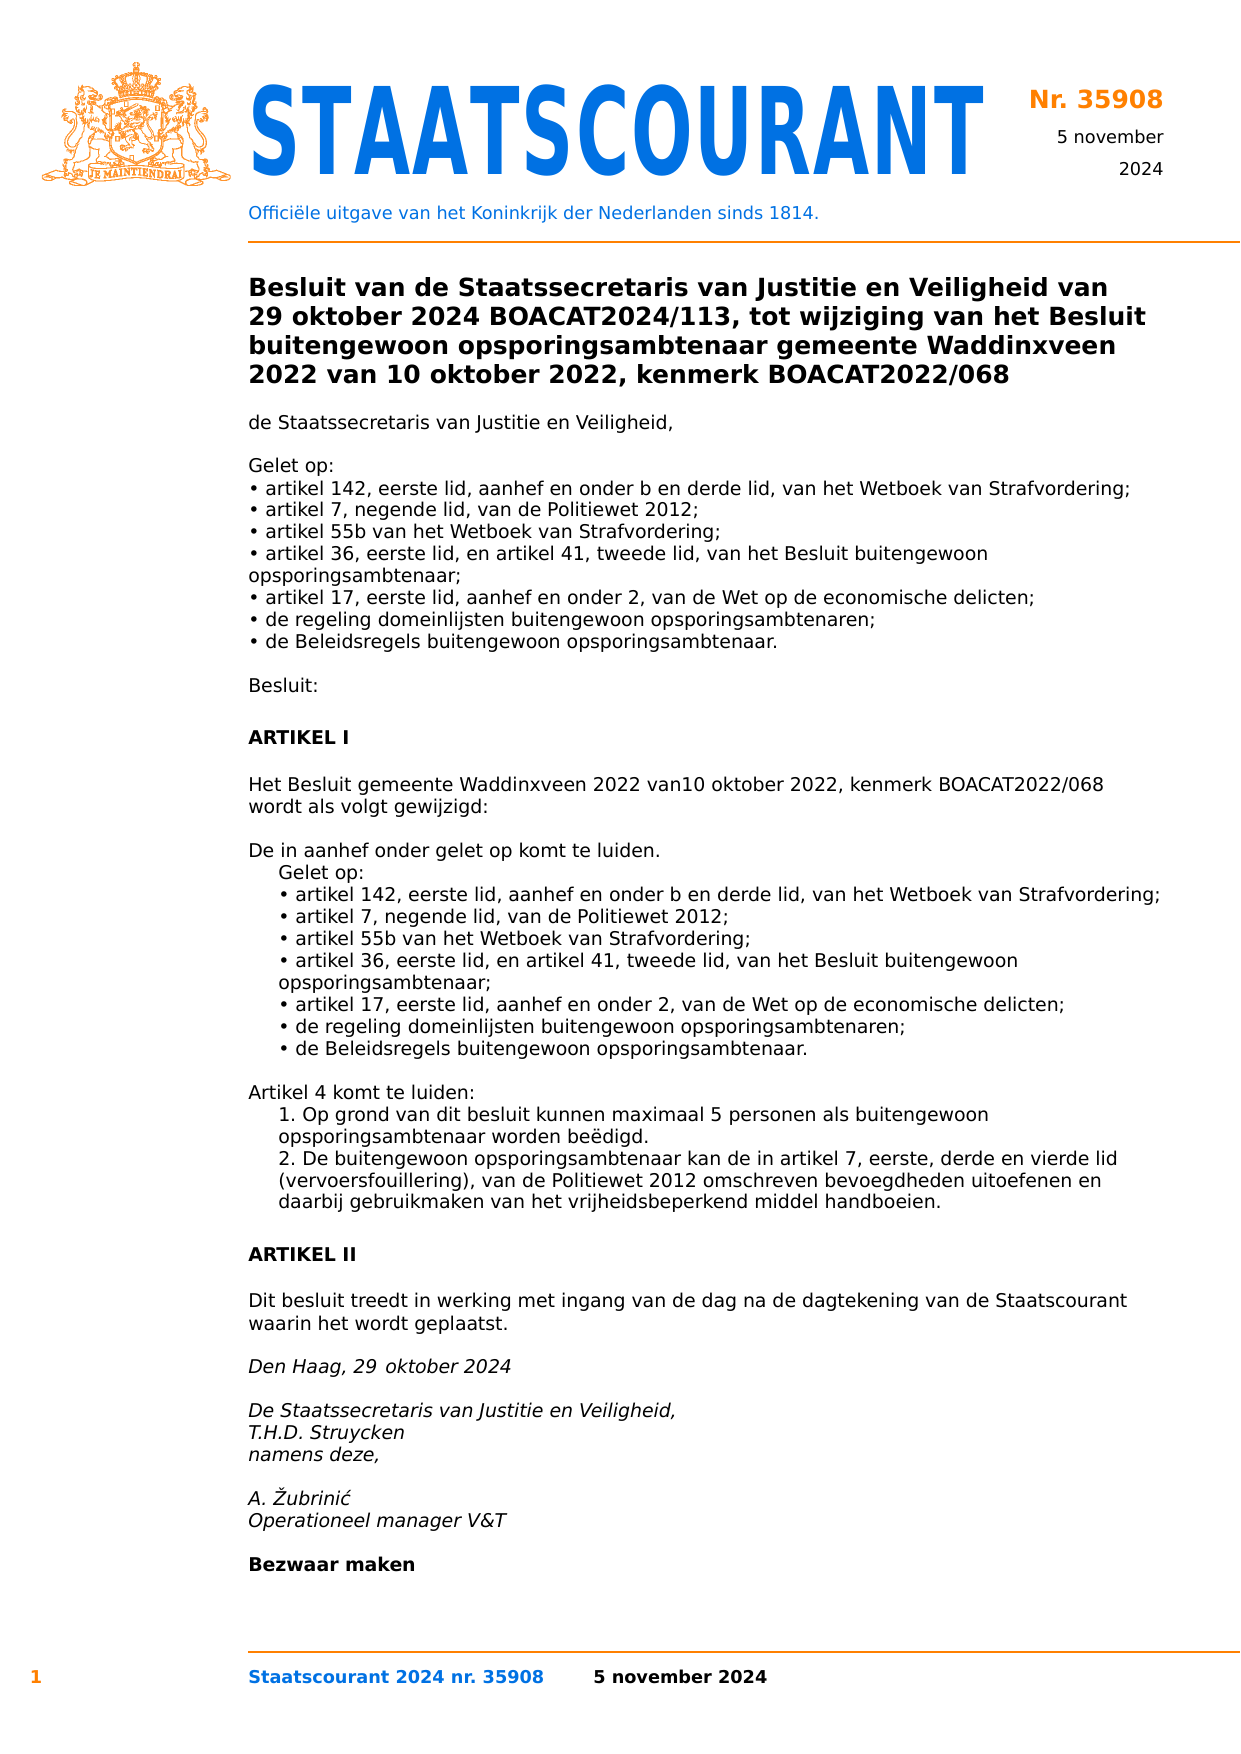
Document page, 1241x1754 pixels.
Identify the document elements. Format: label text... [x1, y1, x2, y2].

text • artikel 142, eerste lid, aanhef en onder b en derde lid, van het Wetboek van Strafvordering; [278, 884, 1163, 906]
text • artikel 55b van het Wetboek van Strafvordering; [278, 928, 1163, 950]
text Gelet op: [248, 455, 1163, 477]
text Besluit: [248, 675, 1163, 697]
subtitle ARTIKEL I [248, 727, 1163, 749]
text • de regeling domeinlijsten buitengewoon opsporingsambtenaren; [278, 1016, 1163, 1038]
picture [41, 62, 231, 186]
subtitle Besluit van de Staatssecretaris van Justitie en Veiligheid van 29 oktober 2024 BOACAT2024/113, tot wijziging van het Besluit buitengewoon opsporingsambtenaar gemeente Waddinxveen 2022 van 10 oktober 2022, kenmerk BOACAT2022/068 [248, 273, 1163, 390]
table_header STAATSCOURANT [248, 62, 998, 203]
table_header [25, 62, 248, 241]
text • artikel 36, eerste lid, en artikel 41, tweede lid, van het Besluit buitengewoon opsporingsambtenaar; [278, 950, 1163, 994]
text 2. De buitengewoon opsporingsambtenaar kan de in artikel 7, eerste, derde en vierde lid (vervoersfouillering), van de Politiewet 2012 omschreven bevoegdheden uitoefenen en daarbij gebruikmaken van het vrijheidsbeperkend middel handboeien. [278, 1147, 1163, 1213]
text • de Beleidsregels buitengewoon opsporingsambtenaar. [248, 631, 1163, 653]
table_cell 5 november [998, 121, 1240, 153]
text • artikel 7, negende lid, van de Politiewet 2012; [278, 906, 1163, 928]
text Gelet op: [278, 862, 1163, 884]
table_cell 2024 [998, 153, 1240, 203]
text • artikel 55b van het Wetboek van Strafvordering; [248, 521, 1163, 543]
text • de regeling domeinlijsten buitengewoon opsporingsambtenaren; [248, 609, 1163, 631]
text Dit besluit treedt in werking met ingang van de dag na de dagtekening van de Staatscourant waarin het wordt geplaatst. [248, 1290, 1163, 1334]
text • artikel 17, eerste lid, aanhef en onder 2, van de Wet op de economische delicten; [278, 994, 1163, 1016]
text • de Beleidsregels buitengewoon opsporingsambtenaar. [278, 1038, 1163, 1060]
text • artikel 36, eerste lid, en artikel 41, tweede lid, van het Besluit buitengewoon opsporingsambtenaar; [248, 543, 1163, 587]
text 1. Op grond van dit besluit kunnen maximaal 5 personen als buitengewoon opsporingsambtenaar worden beëdigd. [278, 1103, 1163, 1147]
table_header Nr. 35908 [998, 62, 1240, 121]
subtitle ARTIKEL II [248, 1243, 1163, 1265]
text • artikel 17, eerste lid, aanhef en onder 2, van de Wet op de economische delicten; [248, 587, 1163, 609]
text Artikel 4 komt te luiden: [248, 1082, 1163, 1103]
text Bezwaar maken [248, 1554, 1163, 1576]
table_cell Officiële uitgave van het Koninkrijk der Nederlanden sinds 1814. [248, 203, 1240, 241]
text • artikel 142, eerste lid, aanhef en onder b en derde lid, van het Wetboek van Strafvordering; [248, 477, 1163, 499]
text De Staatssecretaris van Justitie en Veiligheid, T.H.D. Struycken namens deze, A. Žubrinić Operationeel manager V&T [248, 1400, 1163, 1532]
text • artikel 7, negende lid, van de Politiewet 2012; [248, 499, 1163, 521]
text De in aanhef onder gelet op komt te luiden. [248, 840, 1163, 862]
text de Staatssecretaris van Justitie en Veiligheid, [248, 412, 1163, 433]
text Den Haag, 29 oktober 2024 [248, 1356, 1163, 1378]
text Het Besluit gemeente Waddinxveen 2022 van10 oktober 2022, kenmerk BOACAT2022/068 wordt als volgt gewijzigd: [248, 774, 1163, 818]
